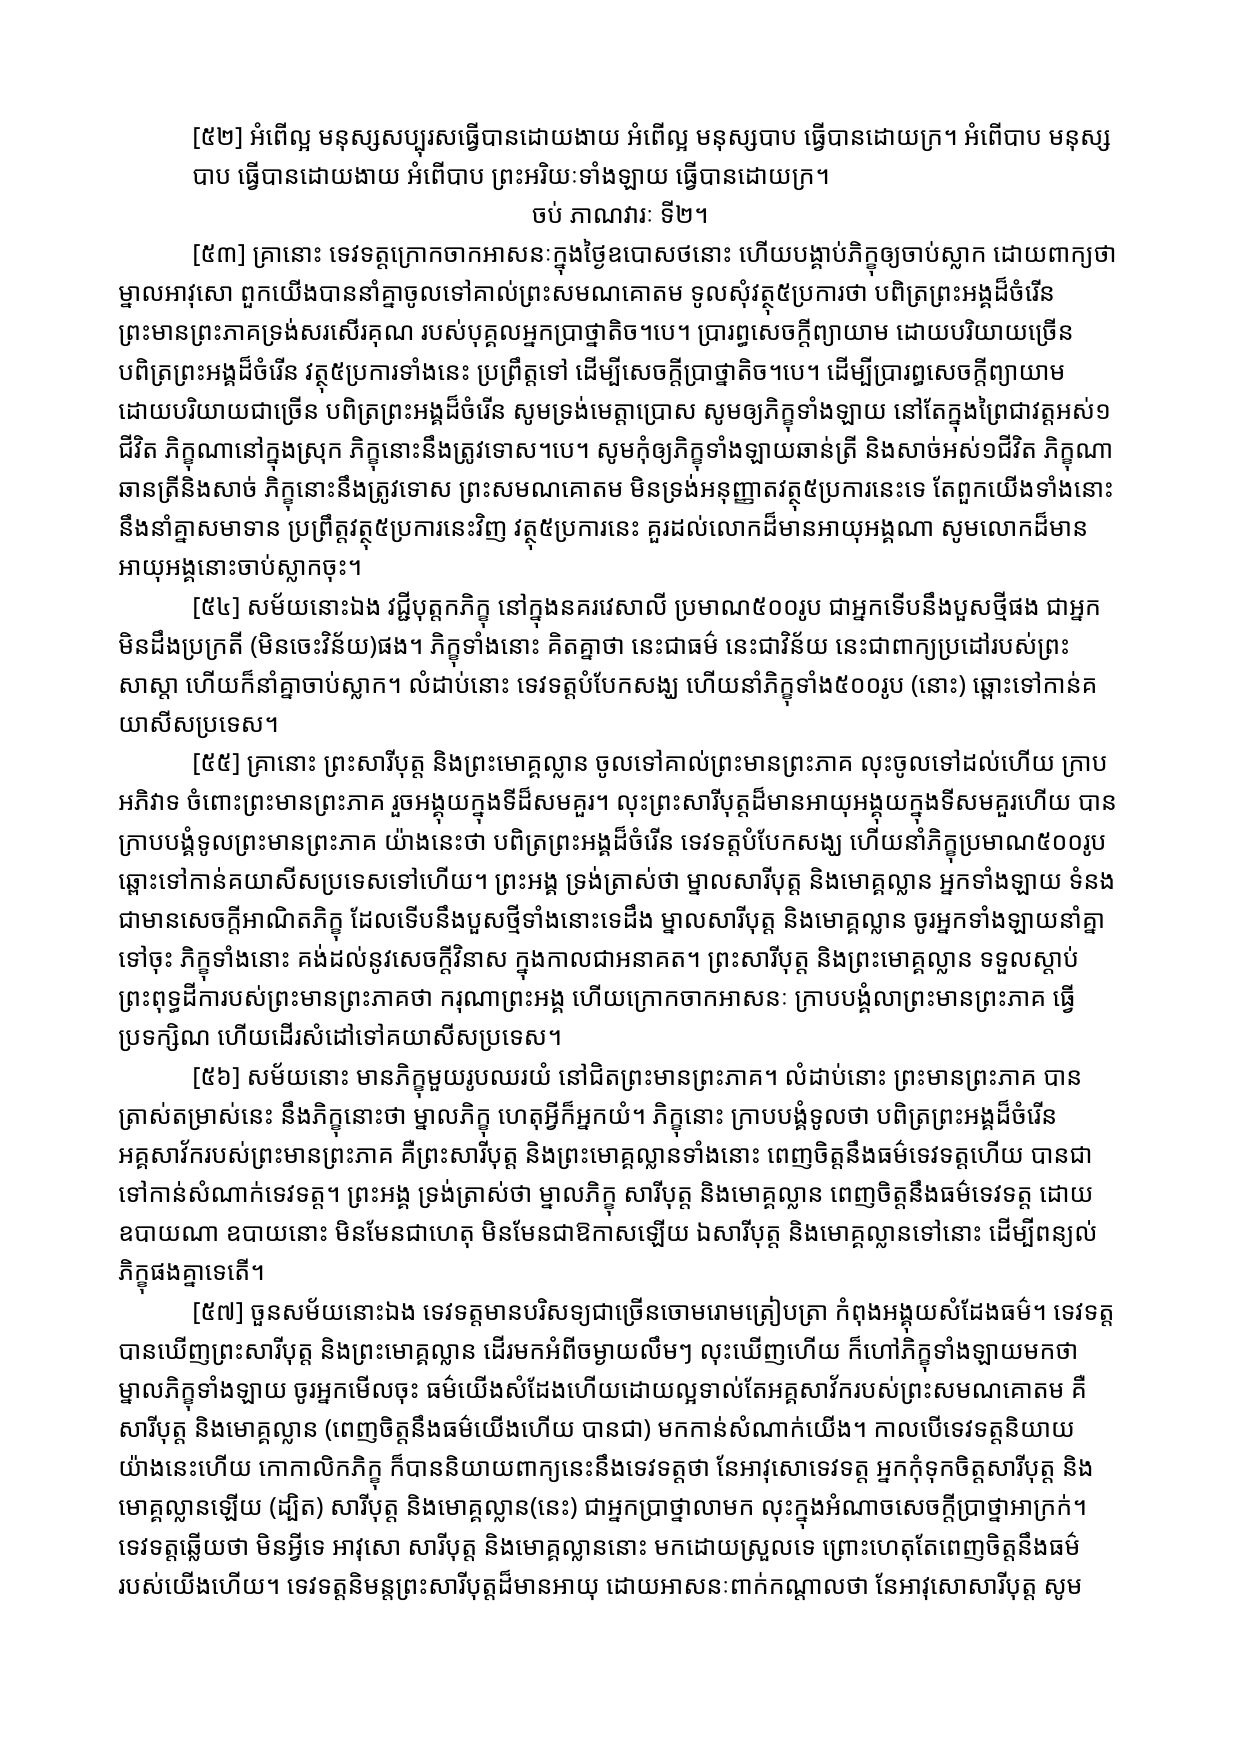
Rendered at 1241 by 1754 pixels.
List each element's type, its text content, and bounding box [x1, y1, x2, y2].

text [៥៤] សម័យនោះឯង វជ្ជីបុត្តកភិក្ខុ នៅក្នុងនគរវេសាលី ប្រមាណ៥០០រូប ជាអ្នក​ទើប​នឹងបួសថ្មីផង ជាអ្នកមិនដឹងប្រក្រតី (មិនចេះវិន័យ)ផង។ ភិក្ខុទាំងនោះ គិតគ្នាថា នេះជាធម៌ នេះ​ជាវិន័យ នេះជាពាក្យប្រដៅរបស់ព្រះសាស្តា ហើយក៏នាំគ្នាចាប់ស្លាក។ លំដាប់នោះ ទេវទត្ត​បំបែក​​សង្ឃ ហើយនាំភិក្ខុទាំង​៥០០រូប (នោះ) ឆ្ពោះទៅ​កាន់គយាសីសប្រទេស។ [118, 588, 1122, 740]
text [៥៦] សម័យនោះ មានភិក្ខុមួយរូបឈរយំ នៅជិតព្រះមានព្រះភាគ។ លំដាប់នោះ ព្រះ​មាន​ព្រះភាគ បានត្រាស់​តម្រាស់នេះ នឹងភិក្ខុនោះថា ម្នាលភិក្ខុ ហេតុអ្វីក៏អ្នកយំ។ ភិក្ខុនោះ ក្រាប​បង្គំទូលថា បពិត្រព្រះអង្គដ៏ចំរើន អគ្គសាវ័ករបស់ព្រះមានព្រះភាគ គឺ​ព្រះសារីបុត្ត និង​ព្រះមោគ្គល្លាន​ទាំងនោះ ពេញចិត្តនឹងធម៌ទេវទត្តហើយ បានជាទៅកាន់សំណាក់​ទេវទត្ត។ ព្រះអង្គ ទ្រង់ត្រាស់ថា ម្នាលភិក្ខុ សារីបុត្ត និងមោគ្គល្លាន ពេញចិត្តនឹងធម៌ទេវទត្ត ដោយ​ឧបាយណា ឧបាយនោះ មិនមែនជាហេតុ មិនមែនជាឱកាសឡើយ ឯសារីបុត្ត និង​មោគ្គល្លាន​ទៅ​នោះ ដើម្បីពន្យល់​ភិក្ខុផងគ្នាទេតើ។ [118, 1058, 1122, 1288]
text [៥៣] គ្រានោះ ទេវទត្តក្រោកចាកអាសនៈ​ក្នុងថ្ងៃឧបោសថនោះ ហើយបង្គាប់​ភិក្ខុ​ឲ្យចាប់​ស្លាក ដោយពាក្យថា ម្នាលអាវុសោ ពួកយើងបាននាំគ្នាចូលទៅគាល់​ព្រះសមណគោតម ទូលសុំ​វត្ថុ​៥ប្រការថា បពិត្រព្រះអង្គដ៏ចំរើន ព្រះមានព្រះភាគទ្រង់សរសើរគុណ របស់បុគ្គល​អ្នកប្រាថ្នា​តិច។បេ។ ប្រារព្ធសេចក្តីព្យាយាម ដោយបរិយាយច្រើន បពិត្រព្រះអង្គដ៏ចំរើន វត្ថុ៥ប្រការទាំង​នេះ ប្រព្រឹត្តទៅ ដើម្បី​សេចក្តីប្រាថ្នាតិច។បេ។ ដើម្បីប្រារព្ធសេចក្តីព្យាយាម ដោយបរិយាយ​ជា​ច្រើន បពិត្រព្រះអង្គដ៏ចំរើន សូមទ្រង់មេត្តាប្រោស សូមឲ្យភិក្ខុទាំងឡាយ​ នៅតែក្នុងព្រៃជា​វត្ត​អស់​១​ជីវិត ភិក្ខុណានៅក្នុងស្រុក ភិក្ខុនោះនឹងត្រូវទោស។បេ។ សូមកុំឲ្យភិក្ខុទាំងឡាយឆាន់ត្រី និង​សាច់​អស់​១ជីវិត ភិក្ខុណាឆានត្រីនិងសាច់ ភិក្ខុនោះនឹងត្រូវទោស ព្រះសមណគោតម មិនទ្រង់​អនុញ្ញាត​វត្ថុ៥ប្រការនេះទេ តែពួកយើង​ទាំងនោះ នឹងនាំគ្នា​សមាទាន​ ប្រព្រឹត្ត​វត្ថុ​៥ប្រការ​នេះវិញ វត្ថុ៥ប្រការនេះ គួរដល់​លោកដ៏មានអាយុអង្គណា សូមលោកដ៏មានអាយុអង្គនោះ​ចាប់ស្លាកចុះ។ [118, 236, 1122, 583]
text [៥៥] គ្រានោះ ព្រះសារីបុត្ត និងព្រះមោគ្គល្លាន ចូលទៅគាល់​ព្រះមានព្រះភាគ លុះចូល​ទៅ​ដល់ហើយ ក្រាបអភិវាទ ចំពោះ​ព្រះមានព្រះភាគ រួច​អង្គុយក្នុងទីដ៏សមគួរ។ លុះ​ព្រះសារីបុត្ត​ដ៏​មានអាយុអង្គុយ​ក្នុងទីសមគួរហើយ បានក្រាបបង្គំទូល​ព្រះមានព្រះភាគ យ៉ាងនេះថា បពិត្រ​ព្រះអង្គ​ដ៏ចំរើន ទេវទត្តបំបែកសង្ឃ ហើយនាំភិក្ខុប្រមាណ​៥០០រូប ឆ្ពោះ​ទៅកាន់​គយាសីស​ប្រទេស​ទៅហើយ។ ព្រះអង្គ ទ្រង់ត្រាស់ថា ម្នាលសារីបុត្ត និងមោគ្គល្លាន អ្នកទាំងឡាយ ទំនង​ជា​មាន​សេចក្តីអាណិតភិក្ខុ ដែលទើបនឹងបួសថ្មីទាំងនោះទេដឹង ម្នាល​សារីបុត្ត និងមោគ្គល្លាន ចូរអ្នកទាំងឡាយនាំគ្នាទៅចុះ ភិក្ខុទាំងនោះ គង់ដល់នូវសេចក្តីវិនាស ក្នុងកាលជាអនាគត។ ព្រះសារីបុត្ត និងព្រះមោគ្គល្លាន ទទួល​ស្តាប់ព្រះពុទ្ធដីការបស់​ព្រះមានព្រះភាគថា ករុណា​ព្រះអង្គ ហើយក្រោកចាកអាសនៈ ក្រាបបង្គំលាព្រះមានព្រះភាគ ធ្វើប្រទក្សិណ ហើយដើរសំដៅ​ទៅគយាសីសប្រទេស។ [118, 745, 1122, 1053]
text ចប់ ភាណវារៈ ទី២។ [118, 196, 1122, 231]
text [៥៧] ចួនសម័យនោះឯង ទេវទត្តមានបរិសទ្យជាច្រើនចោមរោមត្រៀបត្រា កំពុង​អង្គុយ​សំដែងធម៌។ ទេវទត្តបានឃើញ​ព្រះសារីបុត្ត និងព្រះមោគ្គល្លាន ដើរមកអំពីចម្ងាយលឹមៗ លុះ​ឃើញ​ហើយ ក៏ហៅភិក្ខុទាំងឡាយមកថា ម្នាលភិក្ខុទាំងឡាយ ចូរអ្នកមើលចុះ ធម៌យើងសំដែង​ហើយដោយល្អទាល់តែ​អគ្គសាវ័ក​របស់ព្រះសមណ​គោតម គឺ​សារីបុត្ត និងមោគ្គល្លាន (ពេញ​ចិត្ត​នឹង​ធម៌យើងហើយ បានជា) មកកាន់​សំណាក់យើង។ កាលបើទេវទត្តនិយាយយ៉ាងនេះហើយ កោកាលិកភិក្ខុ ក៏បាននិយាយ​ពាក្យនេះនឹងទេវទត្តថា នែអាវុសោទេវទត្ត អ្នកកុំទុកចិត្ត​សារីបុត្ត និងមោគ្គល្លានឡើយ (ដ្បិត) សារីបុត្ត និងមោគ្គល្លាន(នេះ) ជាអ្នកប្រាថ្នាលាមក លុះក្នុងអំណាច​សេចក្តីប្រាថ្នាអាក្រក់។ ទេវទត្តឆ្លើយថា មិនអ្វីទេ អាវុសោ សារីបុត្ត និងមោគ្គល្លាននោះ មក​ដោយស្រួលទេ ព្រោះហេតុតែ​ពេញចិត្ត​នឹងធម៌របស់​យើងហើយ។ ទេវទត្តនិមន្ត​ព្រះសារីបុត្តដ៏​មានអាយុ ដោយអាសនៈ​ពាក់កណ្តាលថា នែអាវុសោសារីបុត្ត សូមលោកនិមន្ត​មកគង់​លើ​អាសនៈ​នេះចុះ។ ព្រះសារីបុត្តដ៏មានអាយុនិយាយថា ណ្ហើយអាវុសោ ដូច្នេះ រួច​កាន់យក​អាសនៈ​មួយ ហើយអង្គុយ​ក្នុងទីដ៏សមគួរ។ ឯព្រះមហាមោគ្គល្លានដ៏មានអាយុ ក៏កាន់យកអាសនៈ​មួយ ហើយអង្គុយ​ក្នុងទីសមគួរ។ គ្រានោះ ទេវទត្តបានពន្យល់ភិក្ខុទាំងឡាយច្រើន ឲ្យយល់ព្រម ឲ្យ​កាន់យកព្រម ឲ្យអាចហ៊ាន ឲ្យត្រេកអរ​រីករាយ ដោយធម្មីកថា ទាល់តែយប់ជ្រៅ ទើប​និមន្ត​ព្រះសារីបុត្តដ៏មានអាយុថា នែអាវុសោសារីបុត្ត ភិក្ខុសង្ឃប្រាសចាកថីនមិទ្ធហើយ ម្នាលអាវុសោ​សារីបុត្ត ចូរអ្នកជួយបំភ្លឺធម្មីកថា ដល់ភិក្ខុទាំងឡាយផងចុះ ដ្បិតខ្ញុំឈឺខ្នងណាស់ ខ្ញុំ​នឹងសម្រាក​បន្តិច។ ព្រះសារីបុត្តដ៏មានអាយុ ទទួលពាក្យទេវទត្តថា អើអាវុសោ។ ទេវទត្តក៏ក្រាល​សង្ឃាដិ៤​ជាន់ សម្រេច​នូវសេយ្យា (សិង) ផ្អៀងទៅខាងស្តាំ។ ទេវទត្តនោះ ក៏ចួន​ជាអស់កំឡាំង ភ្លេចភ្លាំង​ស្មារតី មិនដឹងខ្លួនប្រាណ ក៏ដេកលក់មួយរំពេចទៅ។ [118, 1293, 1122, 1601]
text [៥២] អំពើល្អ មនុស្សសប្បុរសធ្វើបានដោយងាយ អំពើល្អ មនុស្សបាប ធ្វើបានដោយ​ក្រ។ អំពើបាប មនុស្សបាប ធ្វើបានដោយងាយ អំពើបាប ព្រះអរិយៈទាំងឡាយ ធ្វើបានដោយក្រ។ [192, 118, 1122, 191]
